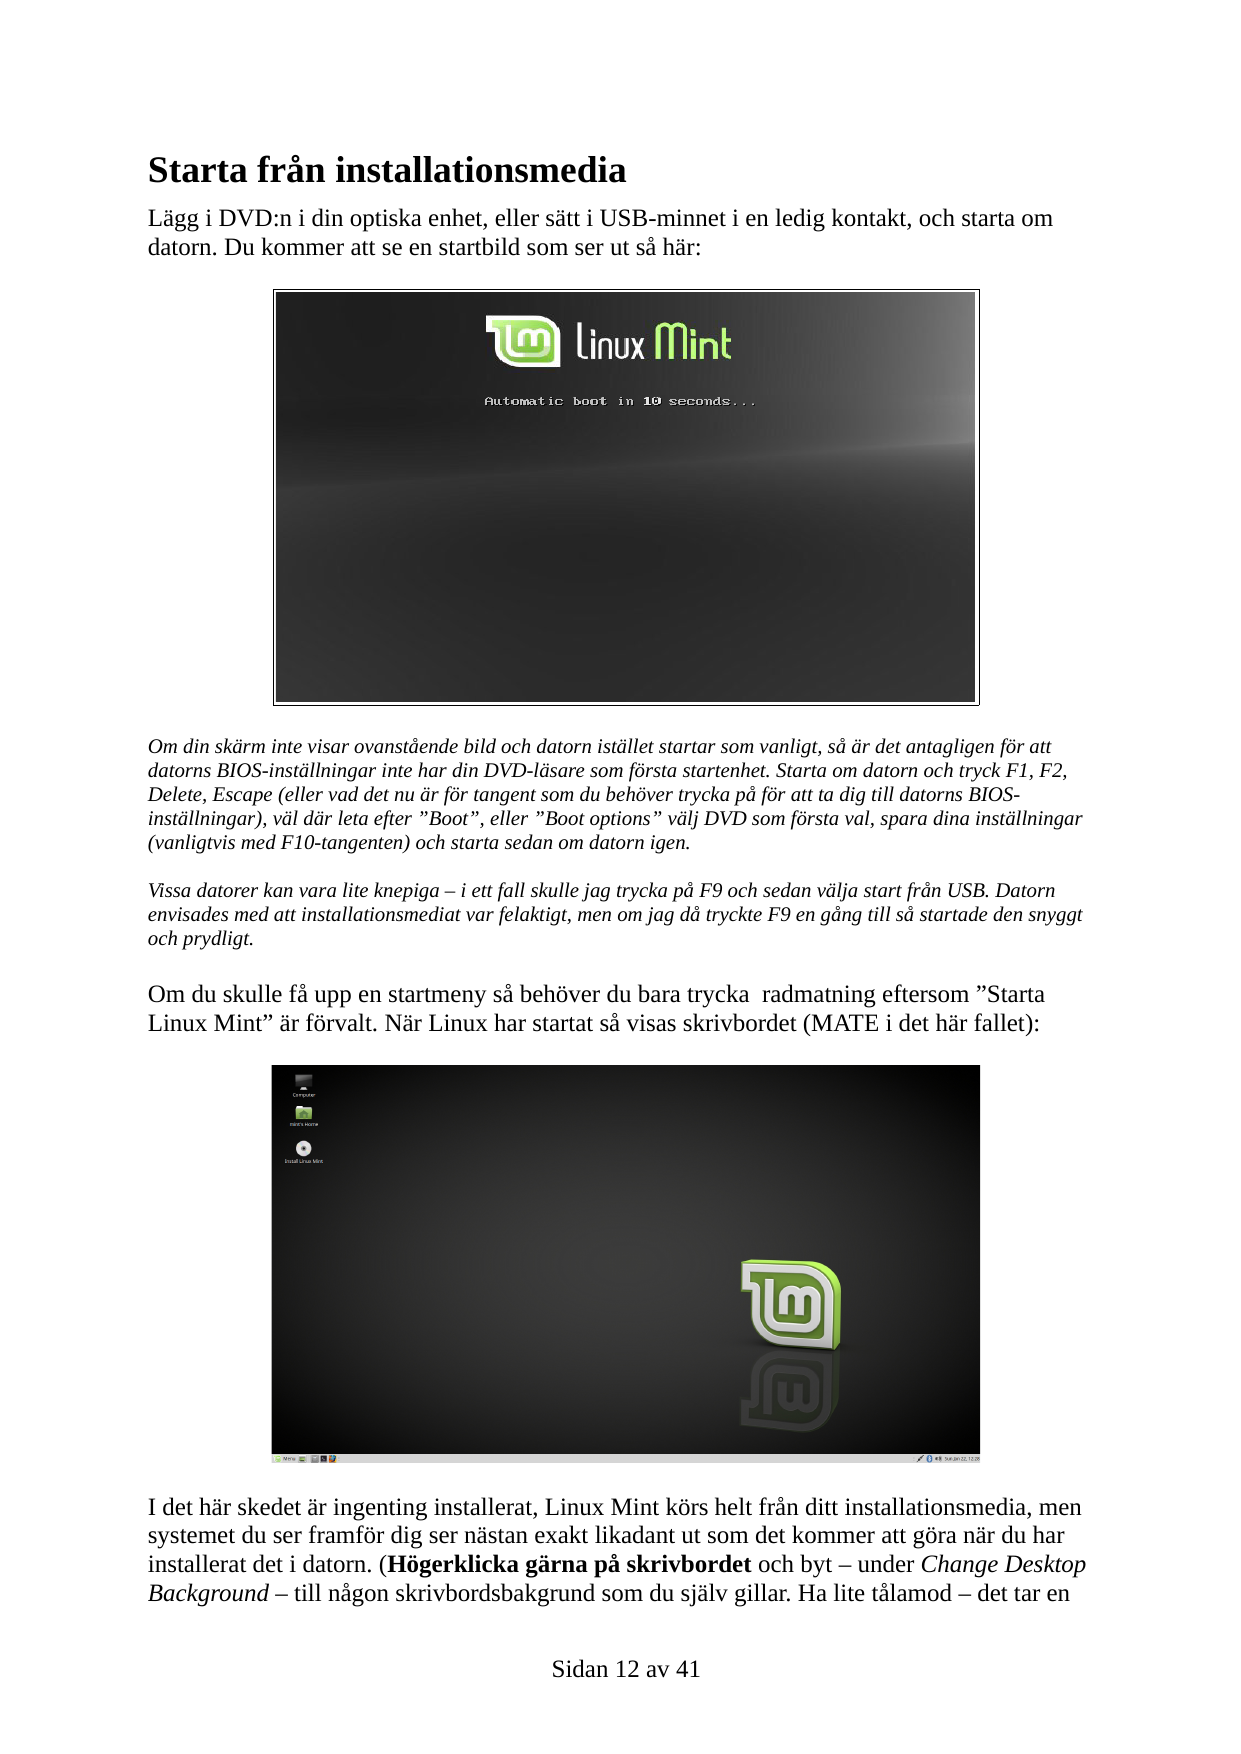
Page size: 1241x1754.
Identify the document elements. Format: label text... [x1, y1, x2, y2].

text Om din skärm inte visar ovanstående bild och datorn istället startar som vanligt, så är det antagligen för att datorns BIOS-inställningar inte har din DVD-läsare som första startenhet. Starta om datorn och tryck F1, F2, Delete, Escape (eller vad det nu är för tangent som du behöver trycka på för att ta dig till datorns BIOS-inställningar), väl där leta efter ”Boot”, eller ”Boot options” välj DVD som första val, spara dina inställningar (vanligtvis med F10-tangenten) och starta sedan om datorn igen. [148, 734, 1104, 854]
picture [271, 1065, 981, 1463]
text I det här skedet är ingenting installerat, Linux Mint körs helt från ditt installationsmedia, men systemet du ser framför dig ser nästan exakt likadant ut som det kommer att göra när du har installerat det i datorn. (Högerklicka gärna på skrivbordet och byt – under Change Desktop Background – till någon skrivbordsbakgrund som du själv gillar. Ha lite tålamod – det tar en [148, 1492, 1104, 1607]
text Vissa datorer kan vara lite knepiga – i ett fall skulle jag trycka på F9 och sedan välja start från USB. Datorn envisades med att installationsmediat var felaktigt, men om jag då tryckte F9 en gång till så startade den snyggt och prydligt. [148, 878, 1104, 950]
picture [275, 292, 977, 702]
text Om du skulle få upp en startmeny så behöver du bara trycka radmatning eftersom ”Starta Linux Mint” är förvalt. När Linux har startat så visas skrivbordet (MATE i det här fallet): [148, 979, 1104, 1037]
subtitle Starta från installationsmedia [148, 148, 1104, 191]
text Lägg i DVD:n i din optiska enhet, eller sätt i USB-minnet i en ledig kontakt, och starta om datorn. Du kommer att se en startbild som ser ut så här: [148, 203, 1104, 261]
